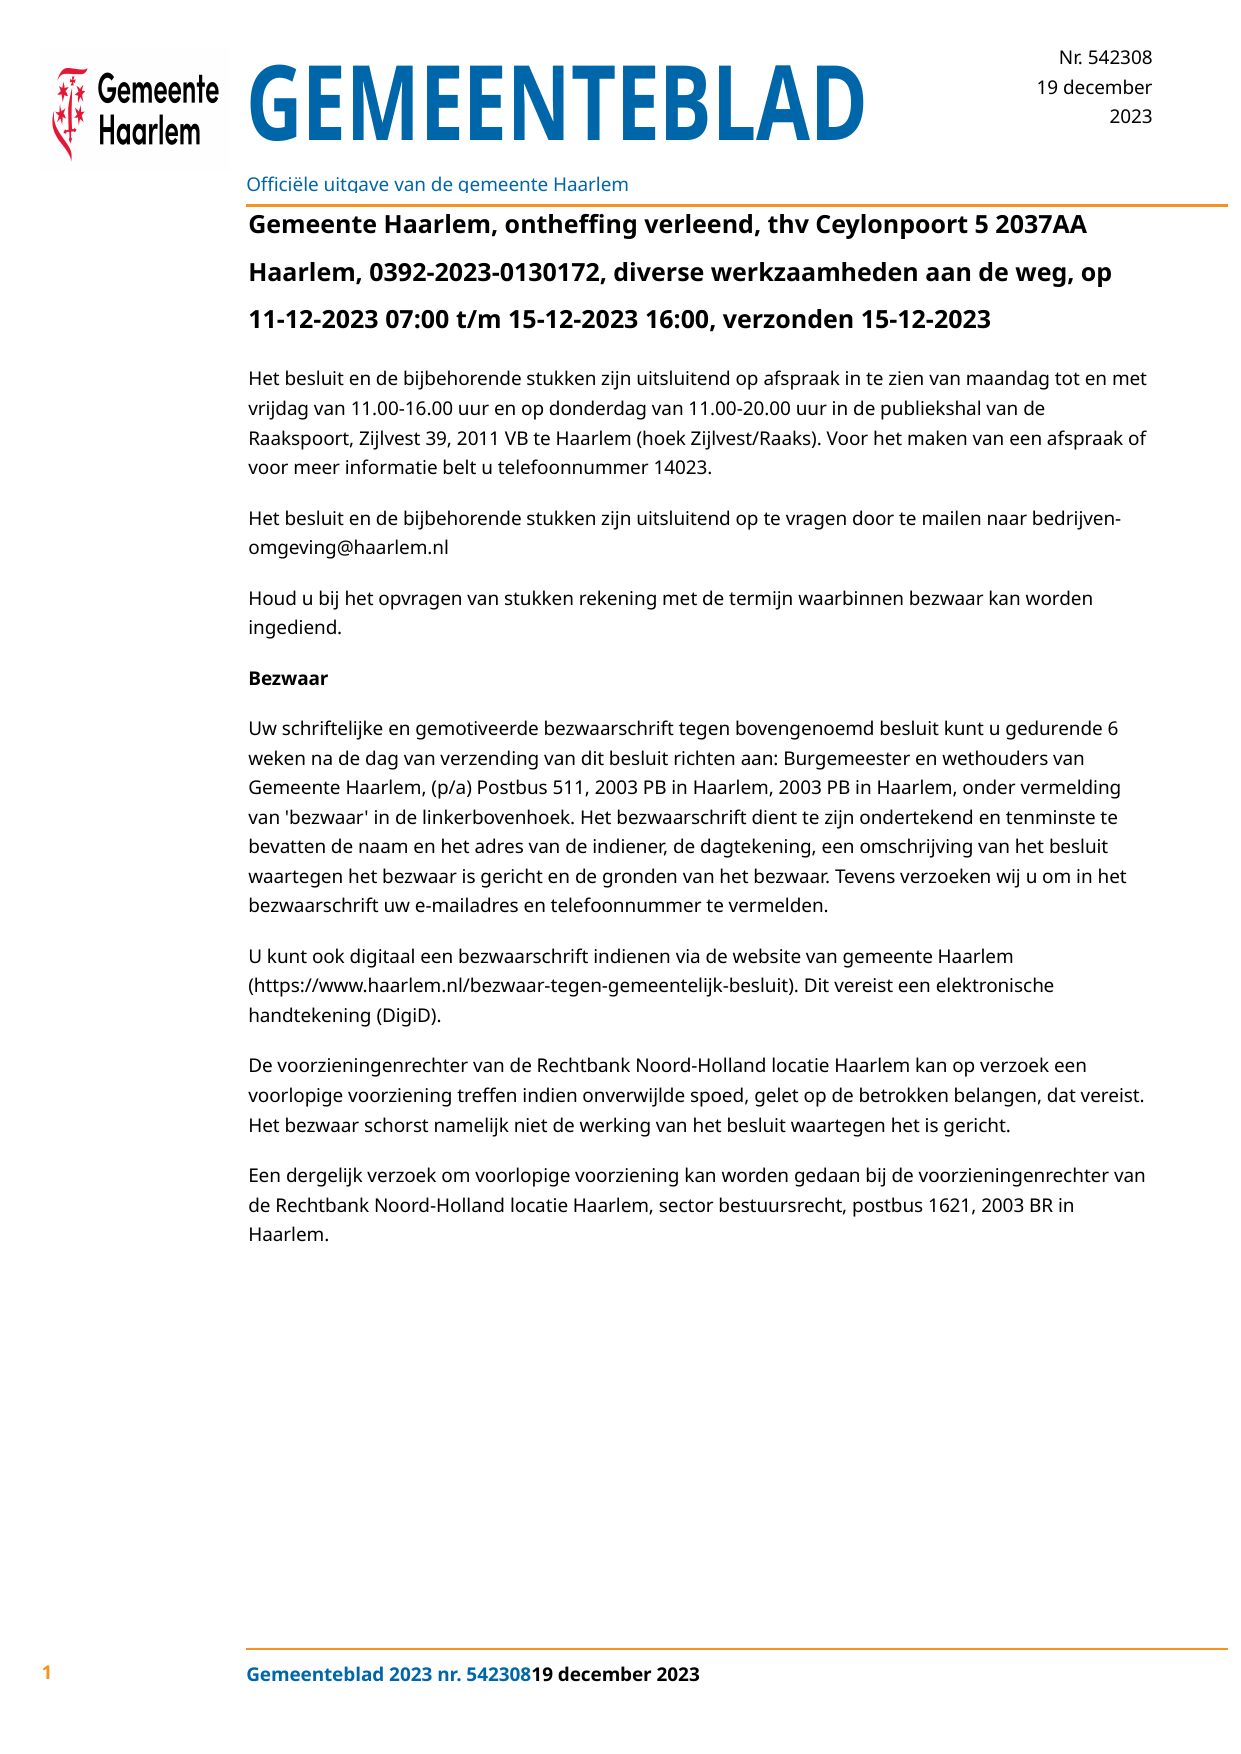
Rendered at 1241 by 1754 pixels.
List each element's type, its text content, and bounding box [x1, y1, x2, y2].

text Bezwaar [248, 665, 1152, 690]
text U kunt ook digitaal een bezwaarschrift indienen via de website van gemeente Haarlem (https://www.haarlem.nl/bezwaar-tegen-gemeentelijk-besluit). Dit vereist een elektronische handtekening (DigiD). [248, 943, 1152, 1028]
text Gemeente Haarlem, ontheffing verleend, thv Ceylonpoort 5 2037AA Haarlem, 0392-2023-0130172, diverse werkzaamheden aan de weg, op 11-12-2023 07:00 t/m 15-12-2023 16:00, verzonden 15-12-2023 [248, 207, 1152, 336]
text De voorzieningenrechter van de Rechtbank Noord-Holland locatie Haarlem kan op verzoek een voorlopige voorziening treffen indien onverwijlde spoed, gelet op de betrokken belangen, dat vereist. Het bezwaar schorst namelijk niet de werking van het besluit waartegen het is gericht. [248, 1053, 1152, 1137]
text Het besluit en de bijbehorende stukken zijn uitsluitend op afspraak in te zien van maandag tot en met vrijdag van 11.00-16.00 uur en op donderdag van 11.00-20.00 uur in de publiekshal van de Raakspoort, Zijlvest 39, 2011 VB te Haarlem (hoek Zijlvest/Raaks). Voor het maken van een afspraak of voor meer informatie belt u telefoonnummer 14023. [248, 366, 1152, 480]
text Uw schriftelijke en gemotiveerde bezwaarschrift tegen bovengenoemd besluit kunt u gedurende 6 weken na de dag van verzending van dit besluit richten aan: Burgemeester en wethouders van Gemeente Haarlem, (p/a) Postbus 511, 2003 PB in Haarlem, 2003 PB in Haarlem, onder vermelding van 'bezwaar' in de linkerbovenhoek. Het bezwaarschrift dient te zijn ondertekend en tenminste te bevatten de naam en het adres van de indiener, de dagtekening, een omschrijving van het besluit waartegen het bezwaar is gericht en de gronden van het bezwaar. Tevens verzoeken wij u om in het bezwaarschrift uw e-mailadres en telefoonnummer te vermelden. [248, 715, 1152, 918]
text Houd u bij het opvragen van stukken rekening met de termijn waarbinnen bezwaar kan worden ingediend. [248, 585, 1152, 640]
picture [41, 47, 231, 172]
text Een dergelijk verzoek om voorlopige voorziening kan worden gedaan bij de voorzieningenrechter van de Rechtbank Noord-Holland locatie Haarlem, sector bestuursrecht, postbus 1621, 2003 BR in Haarlem. [248, 1162, 1152, 1247]
text Het besluit en de bijbehorende stukken zijn uitsluitend op te vragen door te mailen naar bedrijven-omgeving@haarlem.nl [248, 505, 1152, 560]
